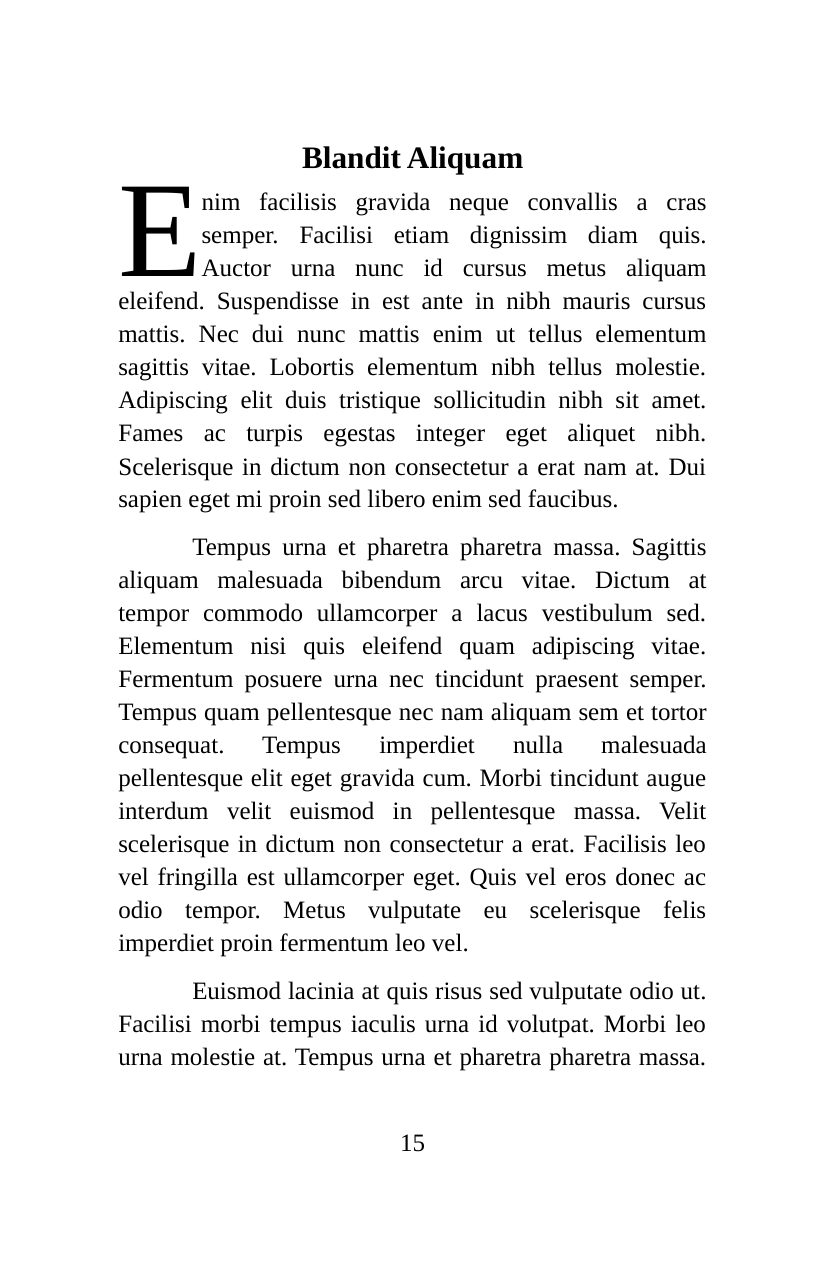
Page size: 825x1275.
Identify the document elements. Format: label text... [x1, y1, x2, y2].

subtitle blandit aliquam [118, 139, 707, 175]
text Tempus urna et pharetra pharetra massa. Sagittis aliquam malesuada bibendum arcu vitae. Dictum at tempor commodo ullamcorper a lacus vestibulum sed. Elementum nisi quis eleifend quam adipiscing vitae. Fermentum posuere urna nec tincidunt praesent semper. Tempus quam pellentesque nec nam aliquam sem et tortor consequat. Tempus imperdiet nulla malesuada pellentesque elit eget gravida cum. Morbi tincidunt augue interdum velit euismod in pellentesque massa. Velit scelerisque in dictum non consectetur a erat. Facilisis leo vel fringilla est ullamcorper eget. Quis vel eros donec ac odio tempor. Metus vulputate eu scelerisque felis imperdiet proin fermentum leo vel. [118, 532, 707, 957]
text Euismod lacinia at quis risus sed vulputate odio ut. Facilisi morbi tempus iaculis urna id volutpat. Morbi leo urna molestie at. Tempus urna et pharetra pharetra massa. [118, 976, 707, 1071]
text Enim facilisis gravida neque convallis a cras semper. Facilisi etiam dignissim diam quis. Auctor urna nunc id cursus metus aliquam eleifend. Suspendisse in est ante in nibh mauris cursus mattis. Nec dui nunc mattis enim ut tellus elementum sagittis vitae. Lobortis elementum nibh tellus molestie. Adipiscing elit duis tristique sollicitudin nibh sit amet. Fames ac turpis egestas integer eget aliquet nibh. Scelerisque in dictum non consectetur a erat nam at. Dui sapien eget mi proin sed libero enim sed faucibus. [118, 187, 707, 513]
